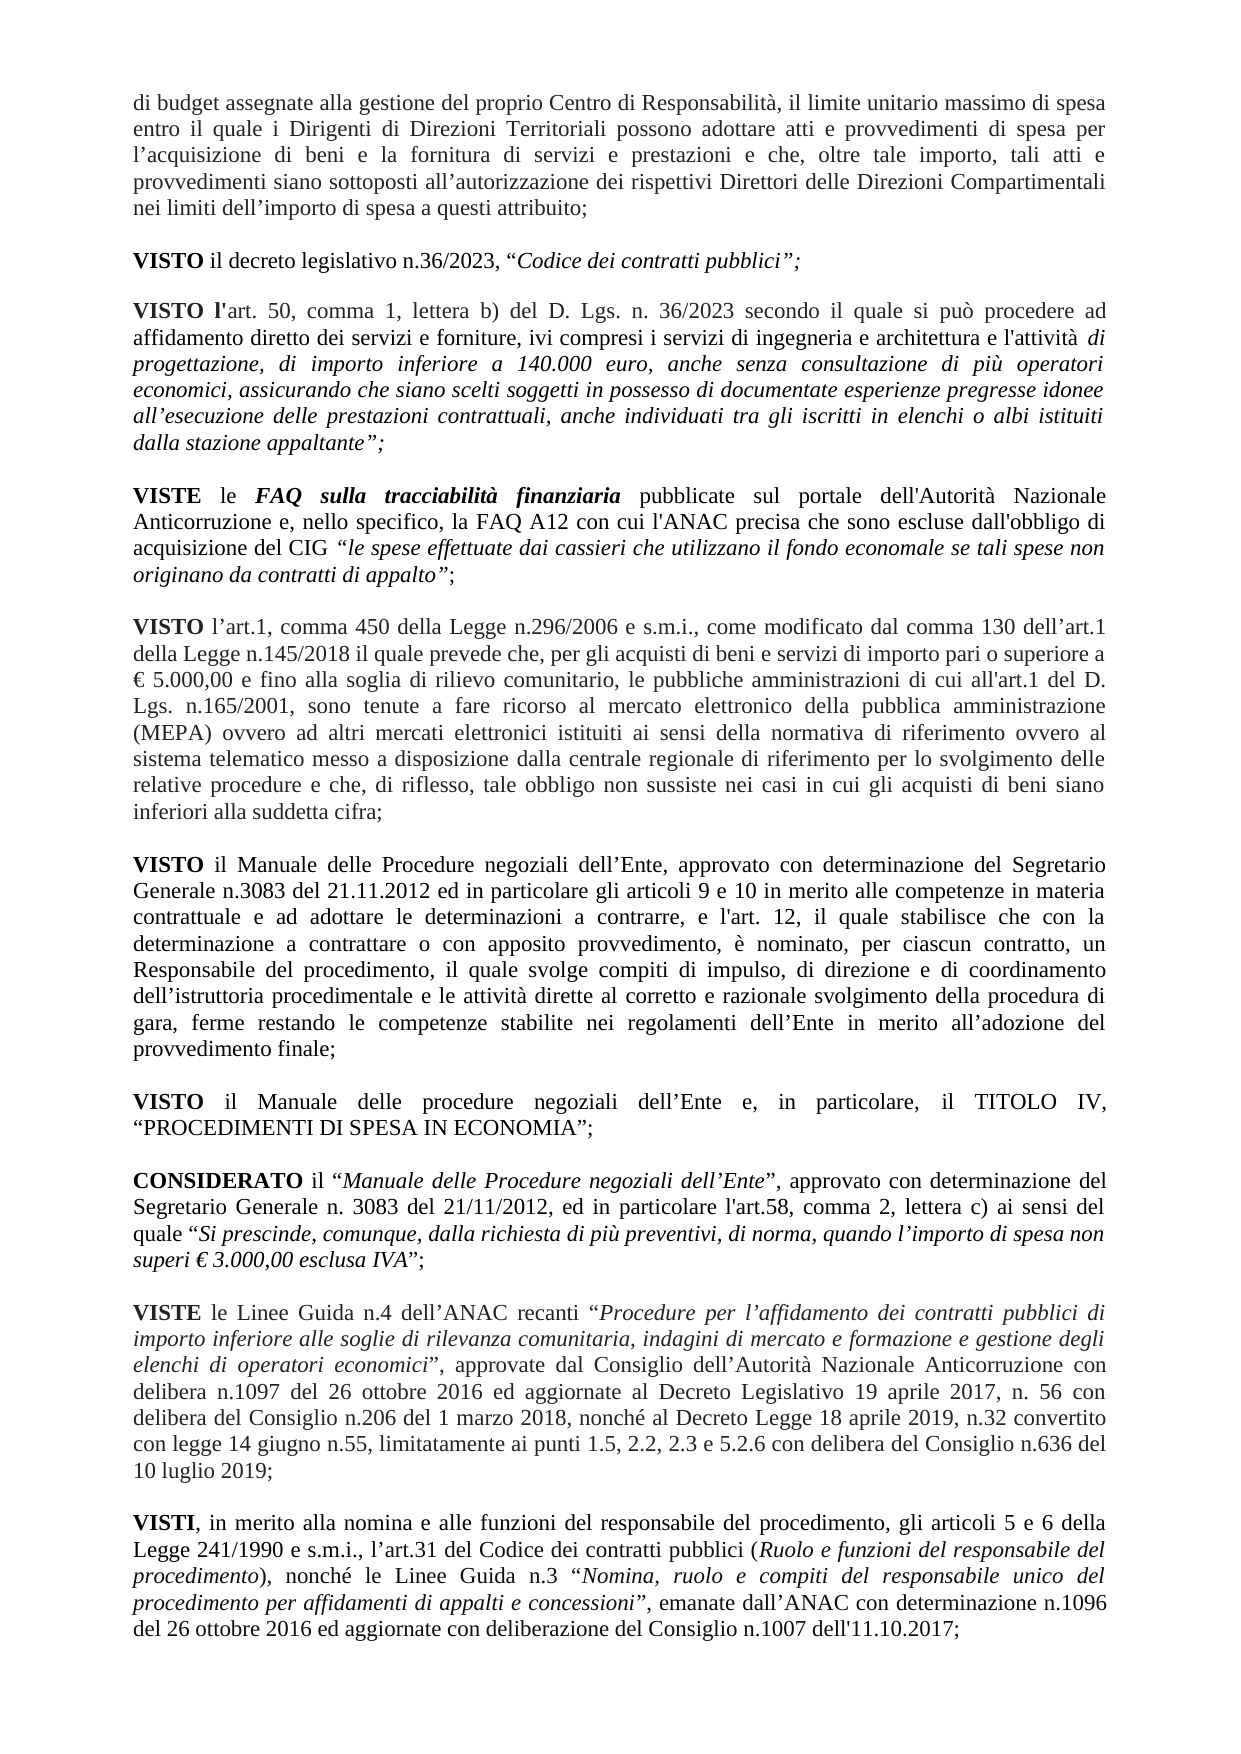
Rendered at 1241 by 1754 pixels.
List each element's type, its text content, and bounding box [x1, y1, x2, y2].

text VISTE le FAQ sulla tracciabilità finanziaria pubblicate sul portale dell'Autorità Nazionale Anticorruzione e, nello specifico, la FAQ A12 con cui l'ANAC precisa che sono escluse dall'obbligo di acquisizione del CIG “le spese effettuate dai cassieri che utilizzano il fondo economale se tali spese non originano da contratti di appalto”; [133, 482, 1107, 587]
text VISTO l'art. 50, comma 1, lettera b) del D. Lgs. n. 36/2023 secondo il quale si può procedere ad affidamento diretto dei servizi e forniture, ivi compresi i servizi di ingegneria e architettura e l'attività di progettazione, di importo inferiore a 140.000 euro, anche senza consultazione di più operatori economici, assicurando che siano scelti soggetti in possesso di documentate esperienze pregresse idonee all’esecuzione delle prestazioni contrattuali, anche individuati tra gli iscritti in elenchi o albi istituiti dalla stazione appaltante”; [133, 297, 1107, 455]
text VISTO il Manuale delle procedure negoziali dell’Ente e, in particolare, il TITOLO IV, “PROCEDIMENTI DI SPESA IN ECONOMIA”; [133, 1088, 1107, 1141]
text VISTO l’art.1, comma 450 della Legge n.296/2006 e s.m.i., come modificato dal comma 130 dell’art.1 della Legge n.145/2018 il quale prevede che, per gli acquisti di beni e servizi di importo pari o superiore a € 5.000,00 e fino alla soglia di rilievo comunitario, le pubbliche amministrazioni di cui all'art.1 del D. Lgs. n.165/2001, sono tenute a fare ricorso al mercato elettronico della pubblica amministrazione (MEPA) ovvero ad altri mercati elettronici istituiti ai sensi della normativa di riferimento ovvero al sistema telematico messo a disposizione dalla centrale regionale di riferimento per lo svolgimento delle relative procedure e che, di riflesso, tale obbligo non sussiste nei casi in cui gli acquisti di beni siano inferiori alla suddetta cifra; [133, 613, 1107, 824]
text VISTO il Manuale delle Procedure negoziali dell’Ente, approvato con determinazione del Segretario Generale n.3083 del 21.11.2012 ed in particolare gli articoli 9 e 10 in merito alle competenze in materia contrattuale e ad adottare le determinazioni a contrarre, e l'art. 12, il quale stabilisce che con la determinazione a contrattare o con apposito provvedimento, è nominato, per ciascun contratto, un Responsabile del procedimento, il quale svolge compiti di impulso, di direzione e di coordinamento dell’istruttoria procedimentale e le attività dirette al corretto e razionale svolgimento della procedura di gara, ferme restando le competenze stabilite nei regolamenti dell’Ente in merito all’adozione del provvedimento finale; [133, 851, 1107, 1061]
text VISTE le Linee Guida n.4 dell’ANAC recanti “Procedure per l’affidamento dei contratti pubblici di importo inferiore alle soglie di rilevanza comunitaria, indagini di mercato e formazione e gestione degli elenchi di operatori economici”, approvate dal Consiglio dell’Autorità Nazionale Anticorruzione con delibera n.1097 del 26 ottobre 2016 ed aggiornate al Decreto Legislativo 19 aprile 2017, n. 56 con delibera del Consiglio n.206 del 1 marzo 2018, nonché al Decreto Legge 18 aprile 2019, n.32 convertito con legge 14 giugno n.55, limitatamente ai punti 1.5, 2.2, 2.3 e 5.2.6 con delibera del Consiglio n.636 del 10 luglio 2019; [133, 1299, 1108, 1483]
text CONSIDERATO il “Manuale delle Procedure negoziali dell’Ente”, approvato con determinazione del Segretario Generale n. 3083 del 21/11/2012, ed in particolare l'art.58, comma 2, lettera c) ai sensi del quale “Si prescinde, comunque, dalla richiesta di più preventivi, di norma, quando l’importo di spesa non superi € 3.000,00 esclusa IVA”; [133, 1167, 1107, 1272]
text VISTO il decreto legislativo n.36/2023, “Codice dei contratti pubblici”; [133, 247, 1107, 273]
text di budget assegnate alla gestione del proprio Centro di Responsabilità, il limite unitario massimo di spesa entro il quale i Dirigenti di Direzioni Territoriali possono adottare atti e provvedimenti di spesa per l’acquisizione di beni e la fornitura di servizi e prestazioni e che, oltre tale importo, tali atti e provvedimenti siano sottoposti all’autorizzazione dei rispettivi Direttori delle Direzioni Compartimentali nei limiti dell’importo di spesa a questi attribuito; [133, 89, 1107, 220]
text VISTI, in merito alla nomina e alle funzioni del responsabile del procedimento, gli articoli 5 e 6 della Legge 241/1990 e s.m.i., l’art.31 del Codice dei contratti pubblici (Ruolo e funzioni del responsabile del procedimento), nonché le Linee Guida n.3 “Nomina, ruolo e compiti del responsabile unico del procedimento per affidamenti di appalti e concessioni”, emanate dall’ANAC con determinazione n.1096 del 26 ottobre 2016 ed aggiornate con deliberazione del Consiglio n.1007 dell'11.10.2017; [133, 1509, 1107, 1641]
